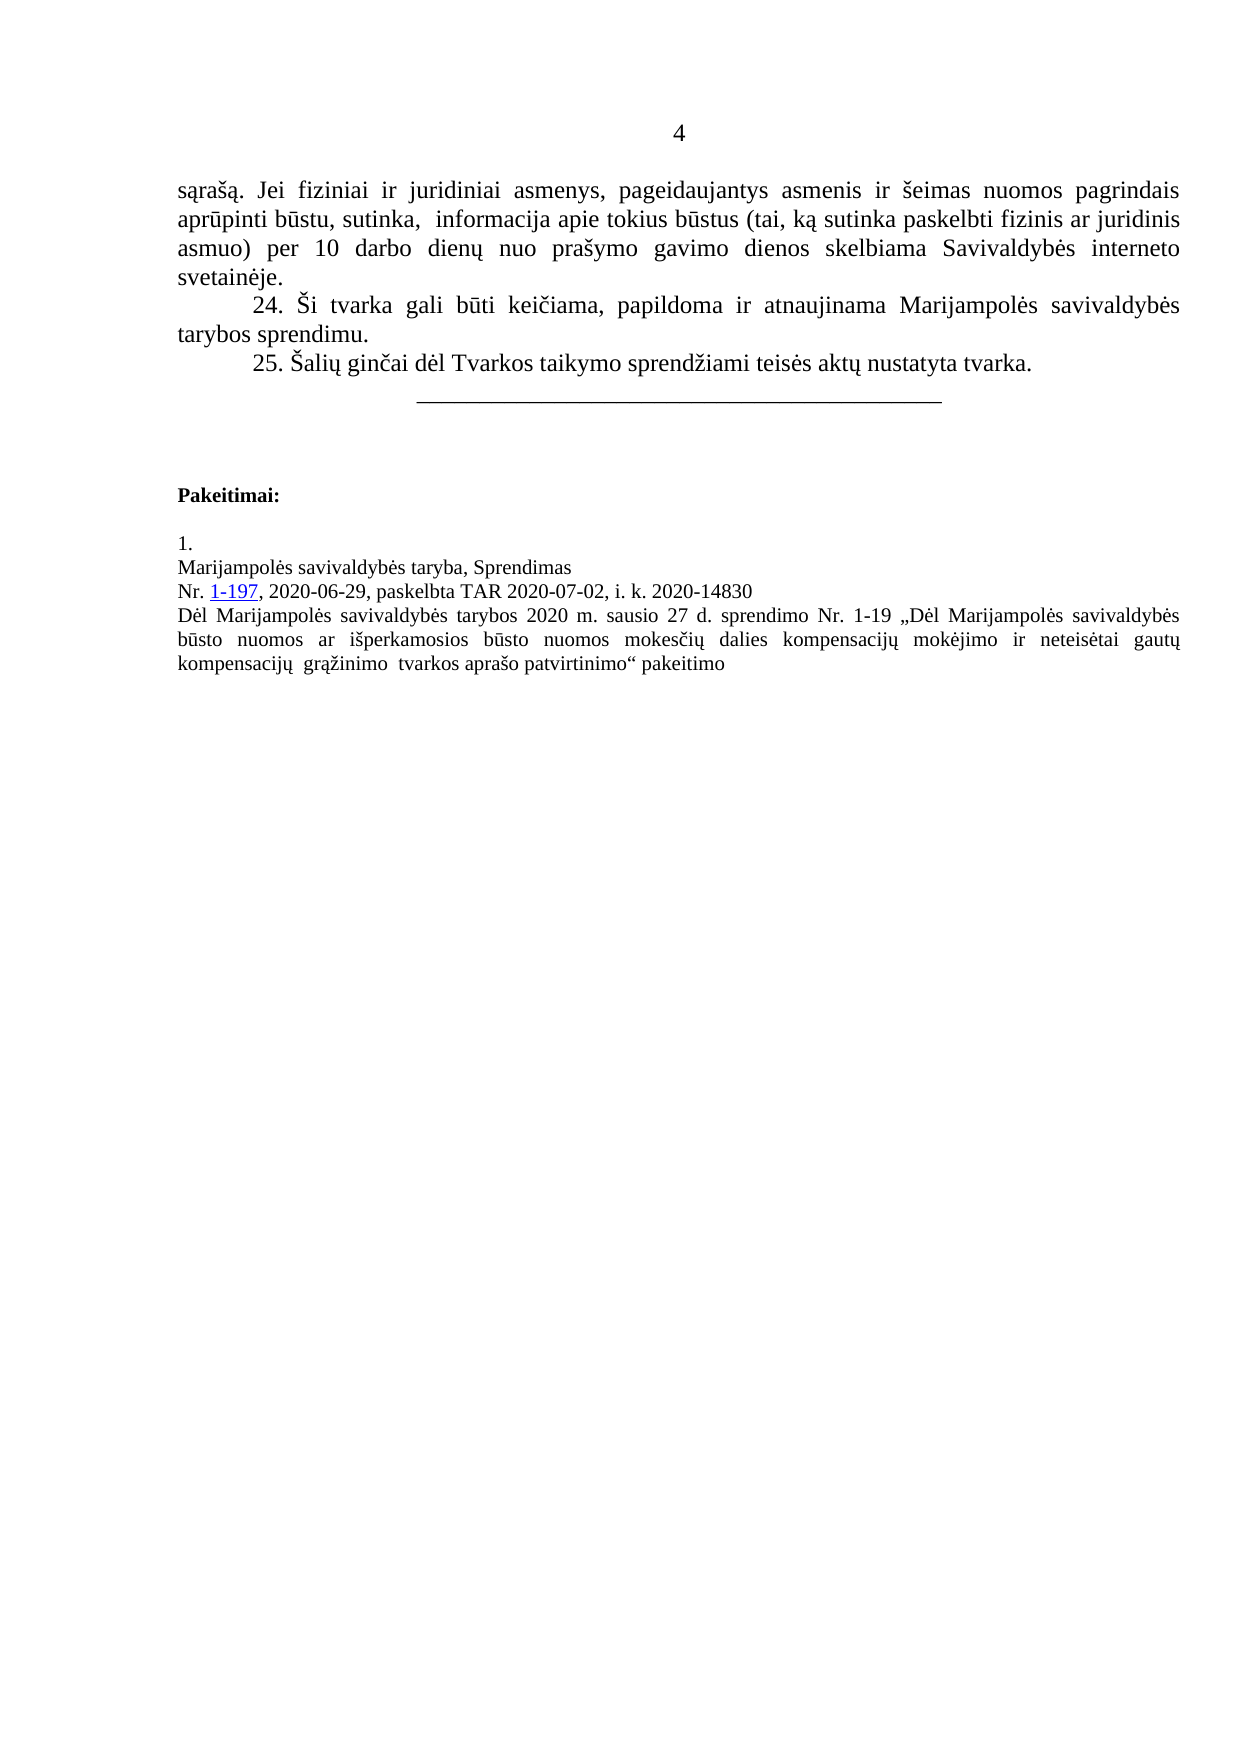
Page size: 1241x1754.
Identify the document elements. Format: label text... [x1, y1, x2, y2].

text sąrašą. Jei fiziniai ir juridiniai asmenys, pageidaujantys asmenis ir šeimas nuomos pagrindais aprūpinti būstu, sutinka, informacija apie tokius būstus (tai, ką sutinka paskelbti fizinis ar juridinis asmuo) per 10 darbo dienų nuo prašymo gavimo dienos skelbiama Savivaldybės interneto svetainėje. [177, 176, 1181, 291]
text __________________________________________ [177, 377, 1181, 406]
text Marijampolės savivaldybės taryba, Sprendimas [177, 555, 1181, 579]
text 24. Ši tvarka gali būti keičiama, papildoma ir atnaujinama Marijampolės savivaldybės tarybos sprendimu. [177, 291, 1181, 348]
text Nr. 1-197, 2020-06-29, paskelbta TAR 2020-07-02, i. k. 2020-14830 [177, 579, 1181, 603]
text Pakeitimai: [177, 482, 1181, 507]
text Dėl Marijampolės savivaldybės tarybos 2020 m. sausio 27 d. sprendimo Nr. 1-19 „Dėl Marijampolės savivaldybės būsto nuomos ar išperkamosios būsto nuomos mokesčių dalies kompensacijų mokėjimo ir neteisėtai gautų kompensacijų grąžinimo tvarkos aprašo patvirtinimo“ pakeitimo [177, 603, 1181, 675]
text 25. Šalių ginčai dėl Tvarkos taikymo sprendžiami teisės aktų nustatyta tvarka. [177, 348, 1181, 377]
text 1. [177, 531, 1181, 555]
